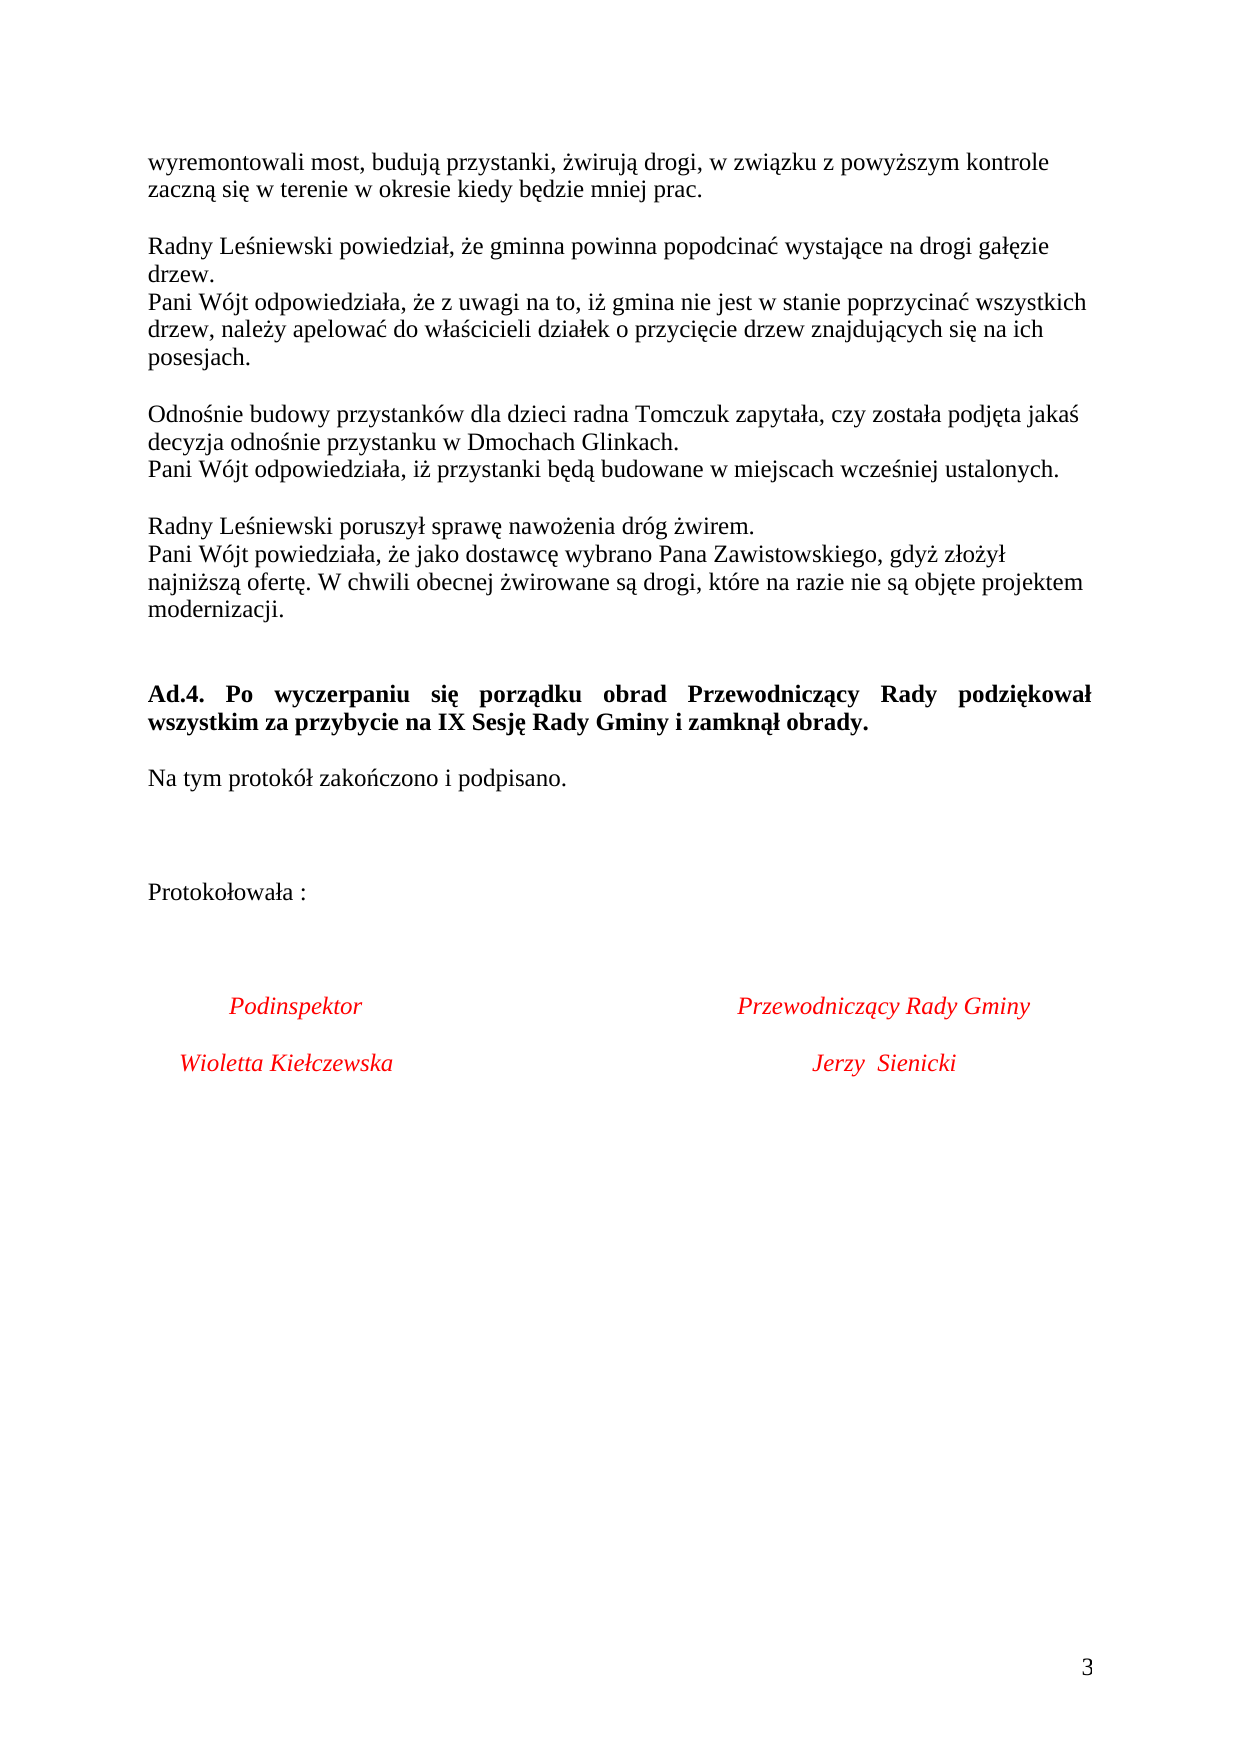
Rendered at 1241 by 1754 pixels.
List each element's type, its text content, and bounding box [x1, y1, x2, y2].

text Wioletta Kiełczewska Jerzy Sienicki [148, 1049, 1092, 1077]
text Radny Leśniewski poruszył sprawę nawożenia dróg żwirem. Pani Wójt powiedziała, że jako dostawcę wybrano Pana Zawistowskiego, gdyż złożył najniższą ofertę. W chwili obecnej żwirowane są drogi, które na razie nie są objęte projektem modernizacji. [148, 512, 1092, 623]
text Protokołowała : [148, 878, 1092, 906]
text Odnośnie budowy przystanków dla dzieci radna Tomczuk zapytała, czy została podjęta jakaś decyzja odnośnie przystanku w Dmochach Glinkach. Pani Wójt odpowiedziała, iż przystanki będą budowane w miejscach wcześniej ustalonych. [148, 400, 1092, 483]
subtitle Ad.4. Po wyczerpaniu się porządku obrad Przewodniczący Rady podziękował wszystkim za przybycie na IX Sesję Rady Gminy i zamknął obrady. [148, 680, 1092, 735]
text wyremontowali most, budują przystanki, żwirują drogi, w związku z powyższym kontrole zaczną się w terenie w okresie kiedy będzie mniej prac. [148, 148, 1092, 203]
text Na tym protokół zakończono i podpisano. [148, 764, 1092, 792]
text Radny Leśniewski powiedział, że gminna powinna popodcinać wystające na drogi gałęzie drzew. Pani Wójt odpowiedziała, że z uwagi na to, iż gmina nie jest w stanie poprzycinać wszystkich drzew, należy apelować do właścicieli działek o przycięcie drzew znajdujących się na ich posesjach. [148, 232, 1092, 371]
text Podinspektor Przewodniczący Rady Gminy [148, 992, 1092, 1020]
